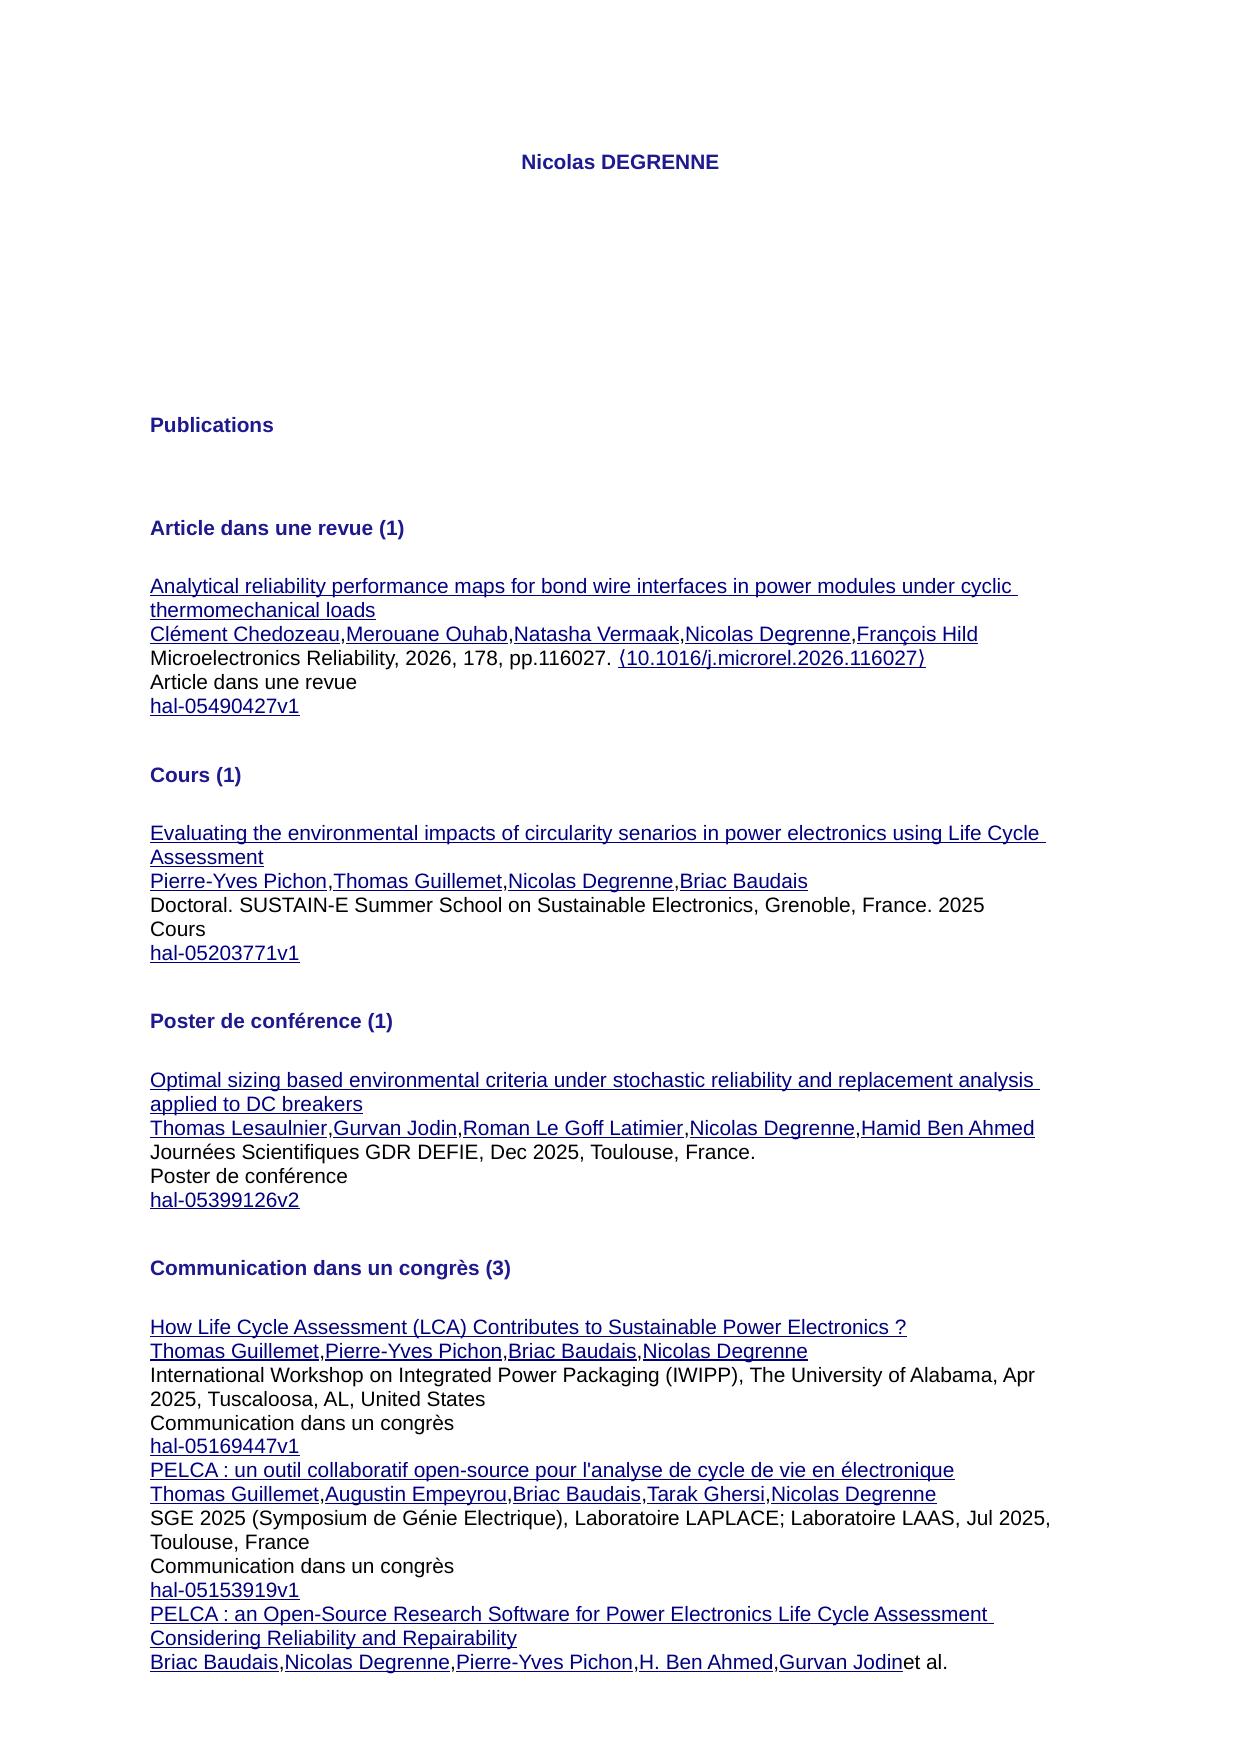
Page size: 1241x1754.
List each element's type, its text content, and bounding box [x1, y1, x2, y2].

subtitle Publications [150, 412, 1090, 436]
subtitle Communication dans un congrès (3) [150, 1256, 1090, 1280]
subtitle Poster de conférence (1) [150, 1009, 1090, 1033]
table_header Analytical reliability performance maps for bond wire interfaces in power modules under cyclic thermomechanical loads Clément Chedozeau,Merouane Ouhab,Natasha Vermaak,Nicolas Degrenne,François Hild Microelectronics Reliability, 2026, 178, pp.116027. ⟨10.1016/j.microrel.2026.116027⟩ Article dans une revue hal-05490427v1 [150, 574, 1090, 718]
subtitle Nicolas DEGRENNE [150, 150, 1090, 174]
table_cell PELCA : un outil collaboratif open-source pour l'analyse de cycle de vie en électronique Thomas Guillemet,Augustin Empeyrou,Briac Baudais,Tarak Ghersi,Nicolas Degrenne SGE 2025 (Symposium de Génie Electrique), Laboratoire LAPLACE; Laboratoire LAAS, Jul 2025, Toulouse, France Communication dans un congrès hal-05153919v1 [150, 1458, 1090, 1602]
table_header Optimal sizing based environmental criteria under stochastic reliability and replacement analysis applied to DC breakers Thomas Lesaulnier,Gurvan Jodin,Roman Le Goff Latimier,Nicolas Degrenne,Hamid Ben Ahmed Journées Scientifiques GDR DEFIE, Dec 2025, Toulouse, France. Poster de conférence hal-05399126v2 [150, 1068, 1090, 1211]
subtitle Article dans une revue (1) [150, 516, 1090, 539]
table_cell PELCA : an Open-Source Research Software for Power Electronics Life Cycle Assessment Considering Reliability and Repairability Briac Baudais,Nicolas Degrenne,Pierre-Yves Pichon,H. Ben Ahmed,Gurvan Jodinet al. [150, 1602, 1090, 1674]
table_header Evaluating the environmental impacts of circularity senarios in power electronics using Life Cycle Assessment Pierre-Yves Pichon,Thomas Guillemet,Nicolas Degrenne,Briac Baudais Doctoral. SUSTAIN-E Summer School on Sustainable Electronics, Grenoble, France. 2025 Cours hal-05203771v1 [150, 821, 1090, 964]
table_header How Life Cycle Assessment (LCA) Contributes to Sustainable Power Electronics ? Thomas Guillemet,Pierre-Yves Pichon,Briac Baudais,Nicolas Degrenne International Workshop on Integrated Power Packaging (IWIPP), The University of Alabama, Apr 2025, Tuscaloosa, AL, United States Communication dans un congrès hal-05169447v1 [150, 1315, 1090, 1458]
subtitle Cours (1) [150, 762, 1090, 786]
